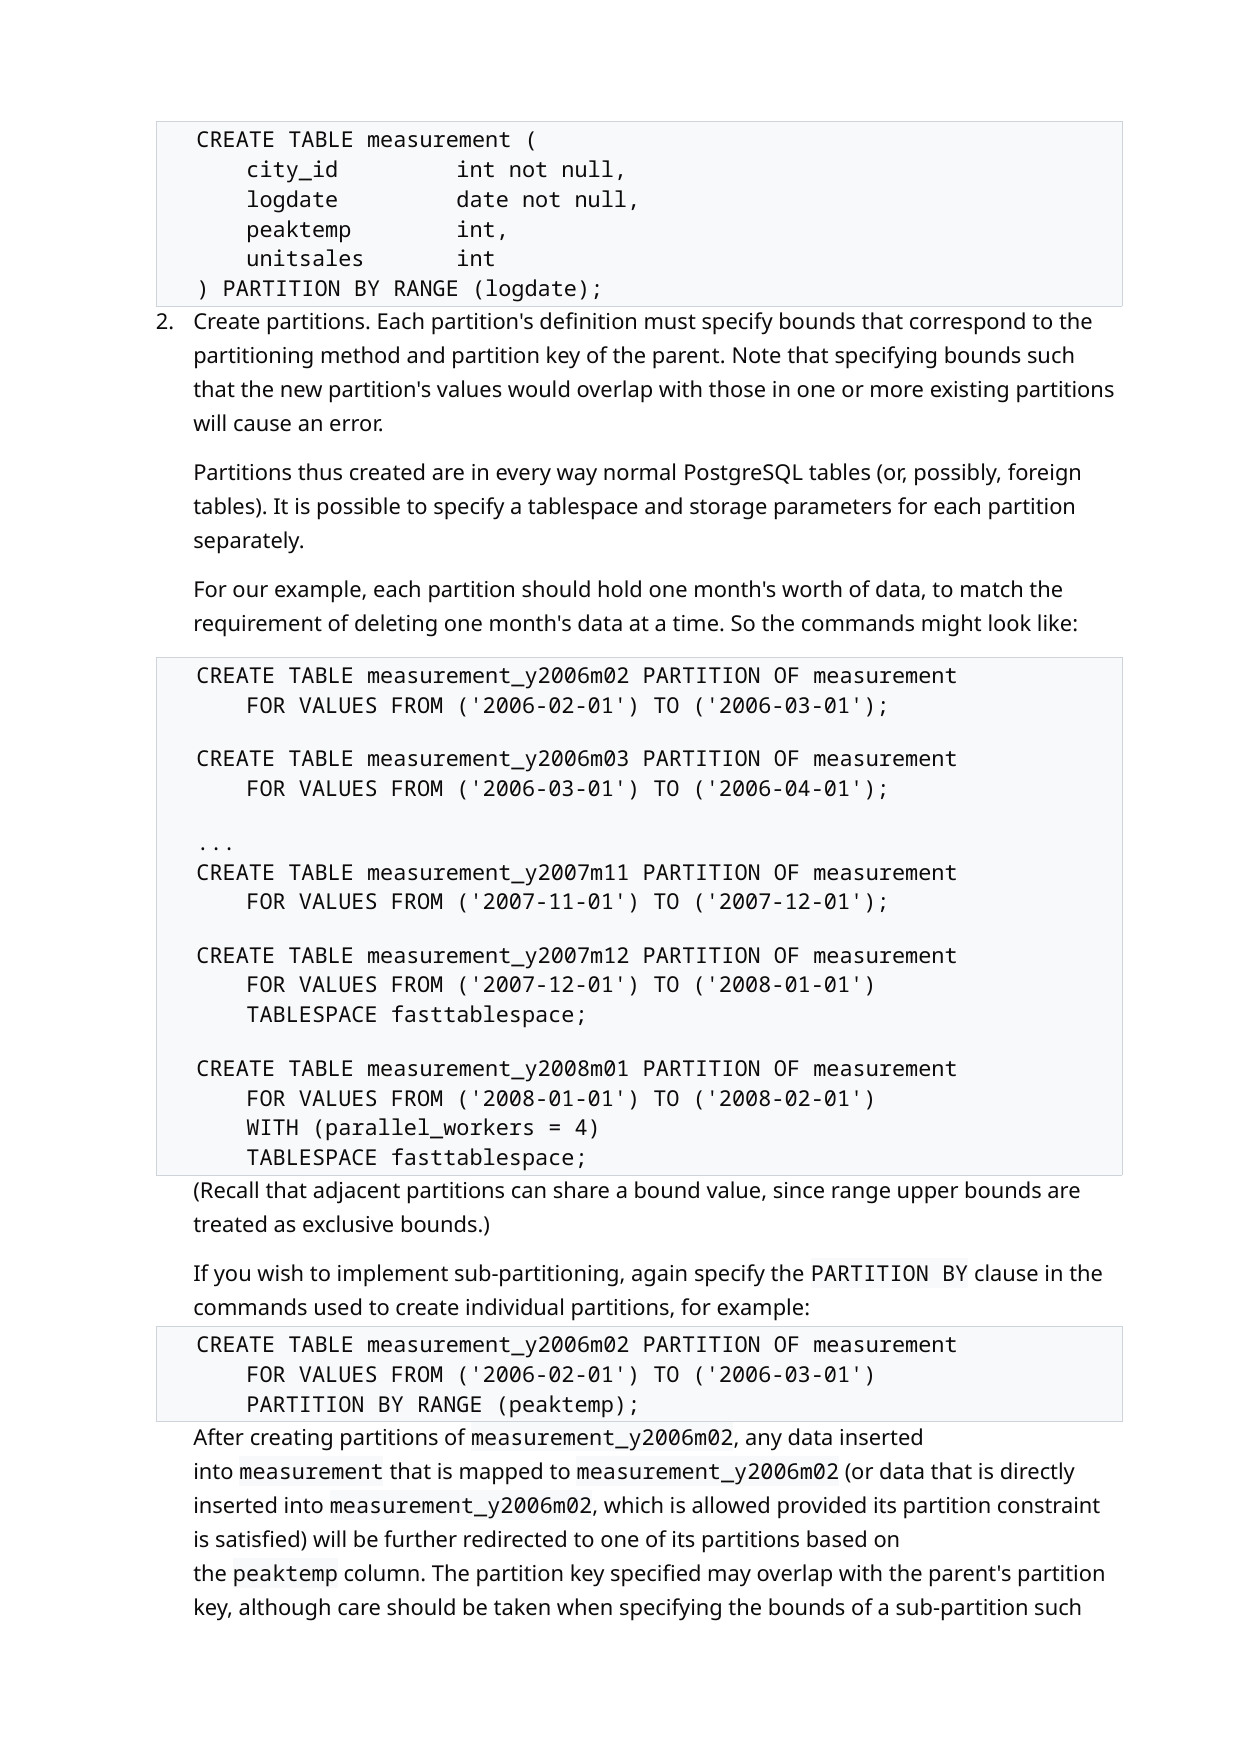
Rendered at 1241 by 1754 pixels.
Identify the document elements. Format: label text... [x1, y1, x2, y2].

list FOR VALUES FROM ('2006-02-01') TO ('2006-03-01'); [157, 687, 1122, 717]
list FOR VALUES FROM ('2007-12-01') TO ('2008-01-01') [157, 966, 1122, 996]
list ... [157, 824, 1122, 853]
list peaktemp int, [157, 211, 1122, 240]
list unitsales int [157, 240, 1122, 270]
list CREATE TABLE measurement_y2008m01 PARTITION OF measurement [157, 1050, 1122, 1079]
list PARTITION BY RANGE (peaktemp); [157, 1386, 1122, 1421]
list CREATE TABLE measurement_y2006m02 PARTITION OF measurement [157, 658, 1122, 687]
list If you wish to implement sub-partitioning, again specify the PARTITION BY clause in the commands used to create individual partitions, for example: [156, 1258, 1122, 1322]
list CREATE TABLE measurement_y2007m12 PARTITION OF measurement [157, 937, 1122, 966]
list FOR VALUES FROM ('2007-11-01') TO ('2007-12-01'); [157, 883, 1122, 913]
list Partitions thus created are in every way normal PostgreSQL tables (or, possibly, foreign tables). It is possible to specify a tablespace and storage parameters for each partition separately. [156, 457, 1122, 555]
list CREATE TABLE measurement_y2006m03 PARTITION OF measurement [157, 740, 1122, 770]
list FOR VALUES FROM ('2006-02-01') TO ('2006-03-01') [157, 1356, 1122, 1386]
list TABLESPACE fasttablespace; [157, 1139, 1122, 1175]
list CREATE TABLE measurement_y2007m11 PARTITION OF measurement [157, 853, 1122, 883]
list (Recall that adjacent partitions can share a bound value, since range upper bounds are treated as exclusive bounds.) [156, 1176, 1122, 1239]
list FOR VALUES FROM ('2006-03-01') TO ('2006-04-01'); [157, 770, 1122, 800]
list Create partitions. Each partition's definition must specify bounds that correspond to the partitioning method and partition key of the parent. Note that specifying bounds such that the new partition's values would overlap with those in one or more existing partitions will cause an error. [156, 307, 1122, 438]
list WITH (parallel_workers = 4) [157, 1109, 1122, 1139]
list CREATE TABLE measurement_y2006m02 PARTITION OF measurement [157, 1327, 1122, 1356]
list FOR VALUES FROM ('2008-01-01') TO ('2008-02-01') [157, 1079, 1122, 1109]
list After creating partitions of measurement_y2006m02, any data inserted into measurement that is mapped to measurement_y2006m02 (or data that is directly inserted into measurement_y2006m02, which is allowed provided its partition constraint is satisfied) will be further redirected to one of its partitions based on the peaktemp column. The partition key specified may overlap with the parent's partition key, although care should be taken when specifying the bounds of a sub-partition such [156, 1422, 1122, 1622]
list TABLESPACE fasttablespace; [157, 996, 1122, 1026]
list city_id int not null, [157, 151, 1122, 181]
list logdate date not null, [157, 181, 1122, 211]
list For our example, each partition should hold one month's worth of data, to match the requirement of deleting one month's data at a time. So the commands might look like: [156, 574, 1122, 638]
list ) PARTITION BY RANGE (logdate); [157, 270, 1122, 306]
list CREATE TABLE measurement ( [157, 122, 1122, 151]
